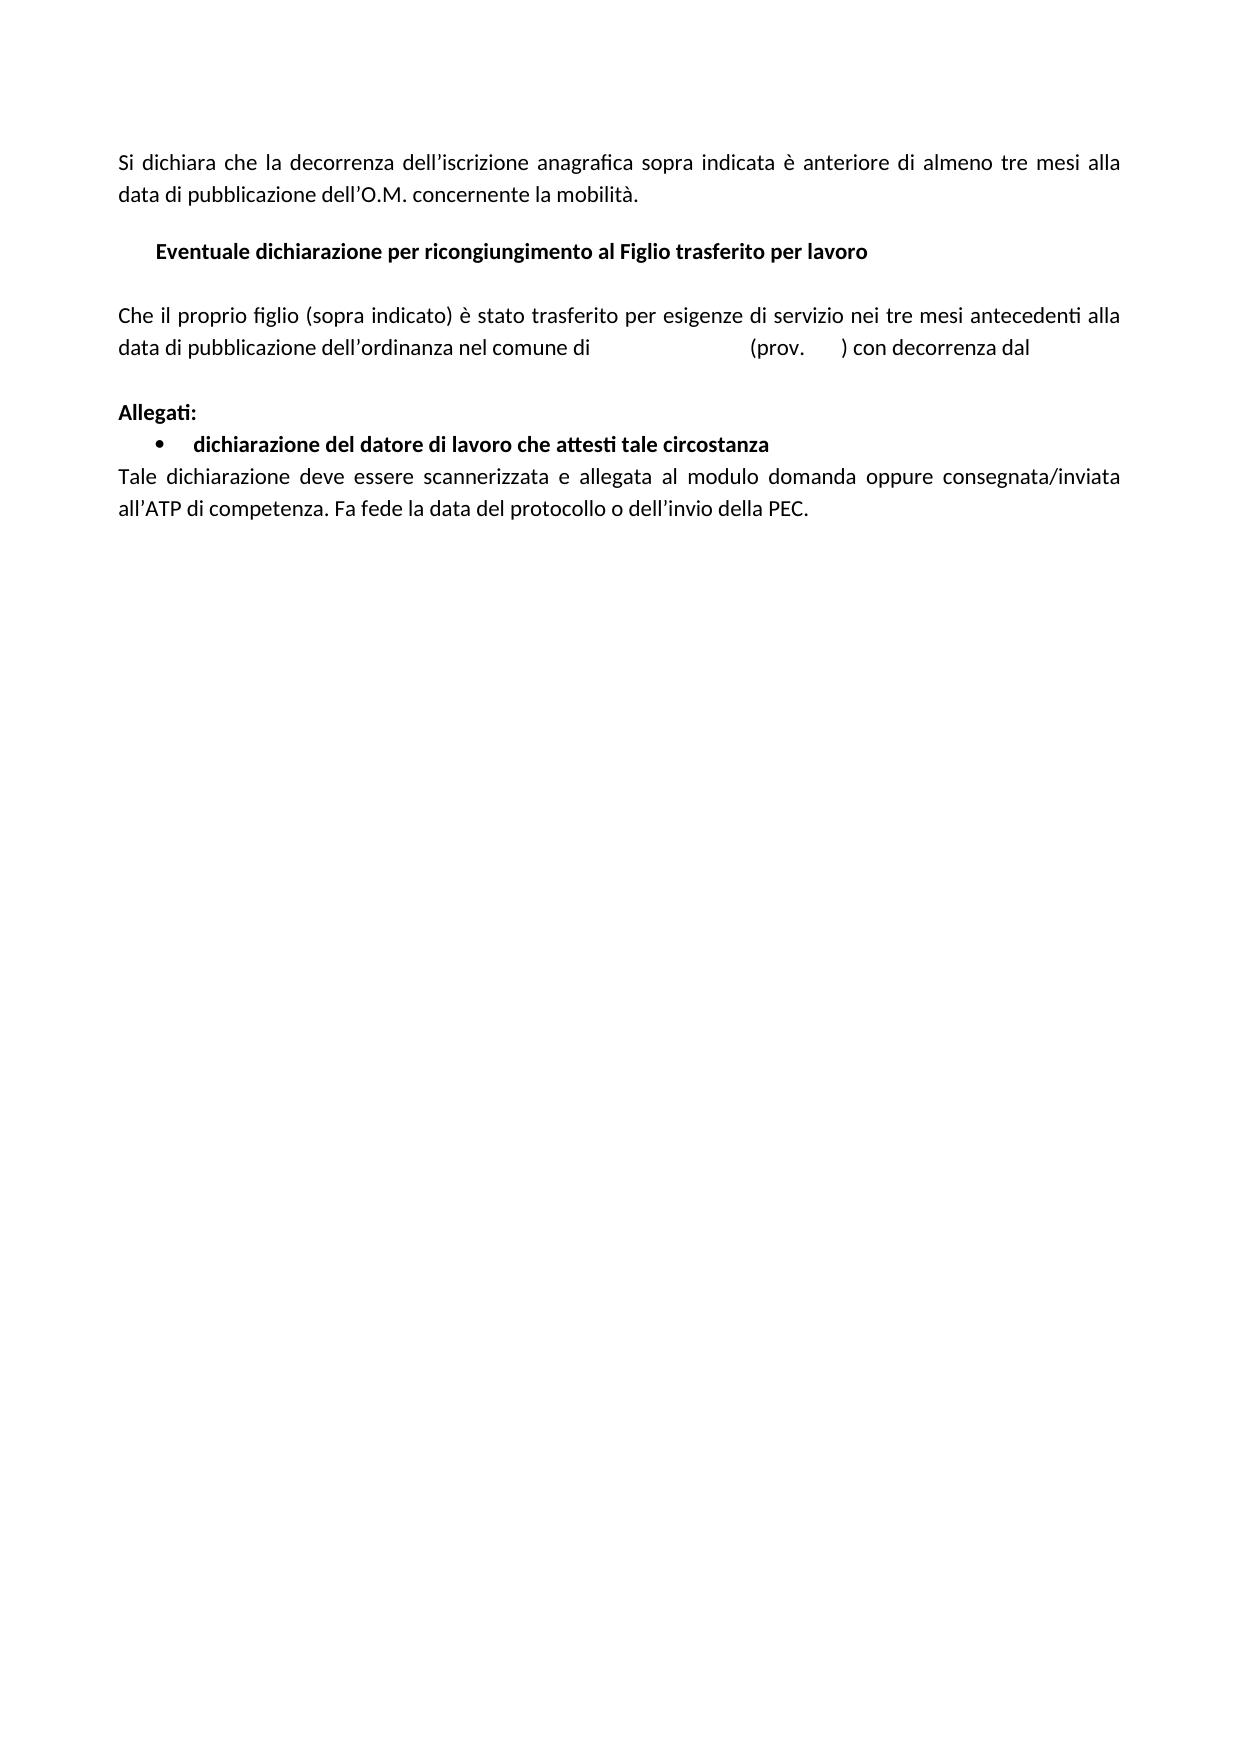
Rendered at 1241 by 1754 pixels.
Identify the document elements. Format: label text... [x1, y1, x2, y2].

text Eventuale dichiarazione per ricongiungimento al Figlio trasferito per lavoro [156, 237, 1122, 265]
text Si dichiara che la decorrenza dell’iscrizione anagrafica sopra indicata è anteriore di almeno tre mesi alla data di pubblicazione dell’O.M. concernente la mobilità. [118, 148, 1122, 208]
text Allegati: [118, 398, 1122, 426]
text Che il proprio figlio (sopra indicato) è stato trasferito per esigenze di servizio nei tre mesi antecedenti alla data di pubblicazione dell’ordinanza nel comune di (prov. ) con decorrenza dal [118, 301, 1122, 362]
text Tale dichiarazione deve essere scannerizzata e allegata al modulo domanda oppure consegnata/inviata all’ATP di competenza. Fa fede la data del protocollo o dell’invio della PEC. [118, 462, 1122, 522]
list dichiarazione del datore di lavoro che attesti tale circostanza [156, 430, 1122, 458]
